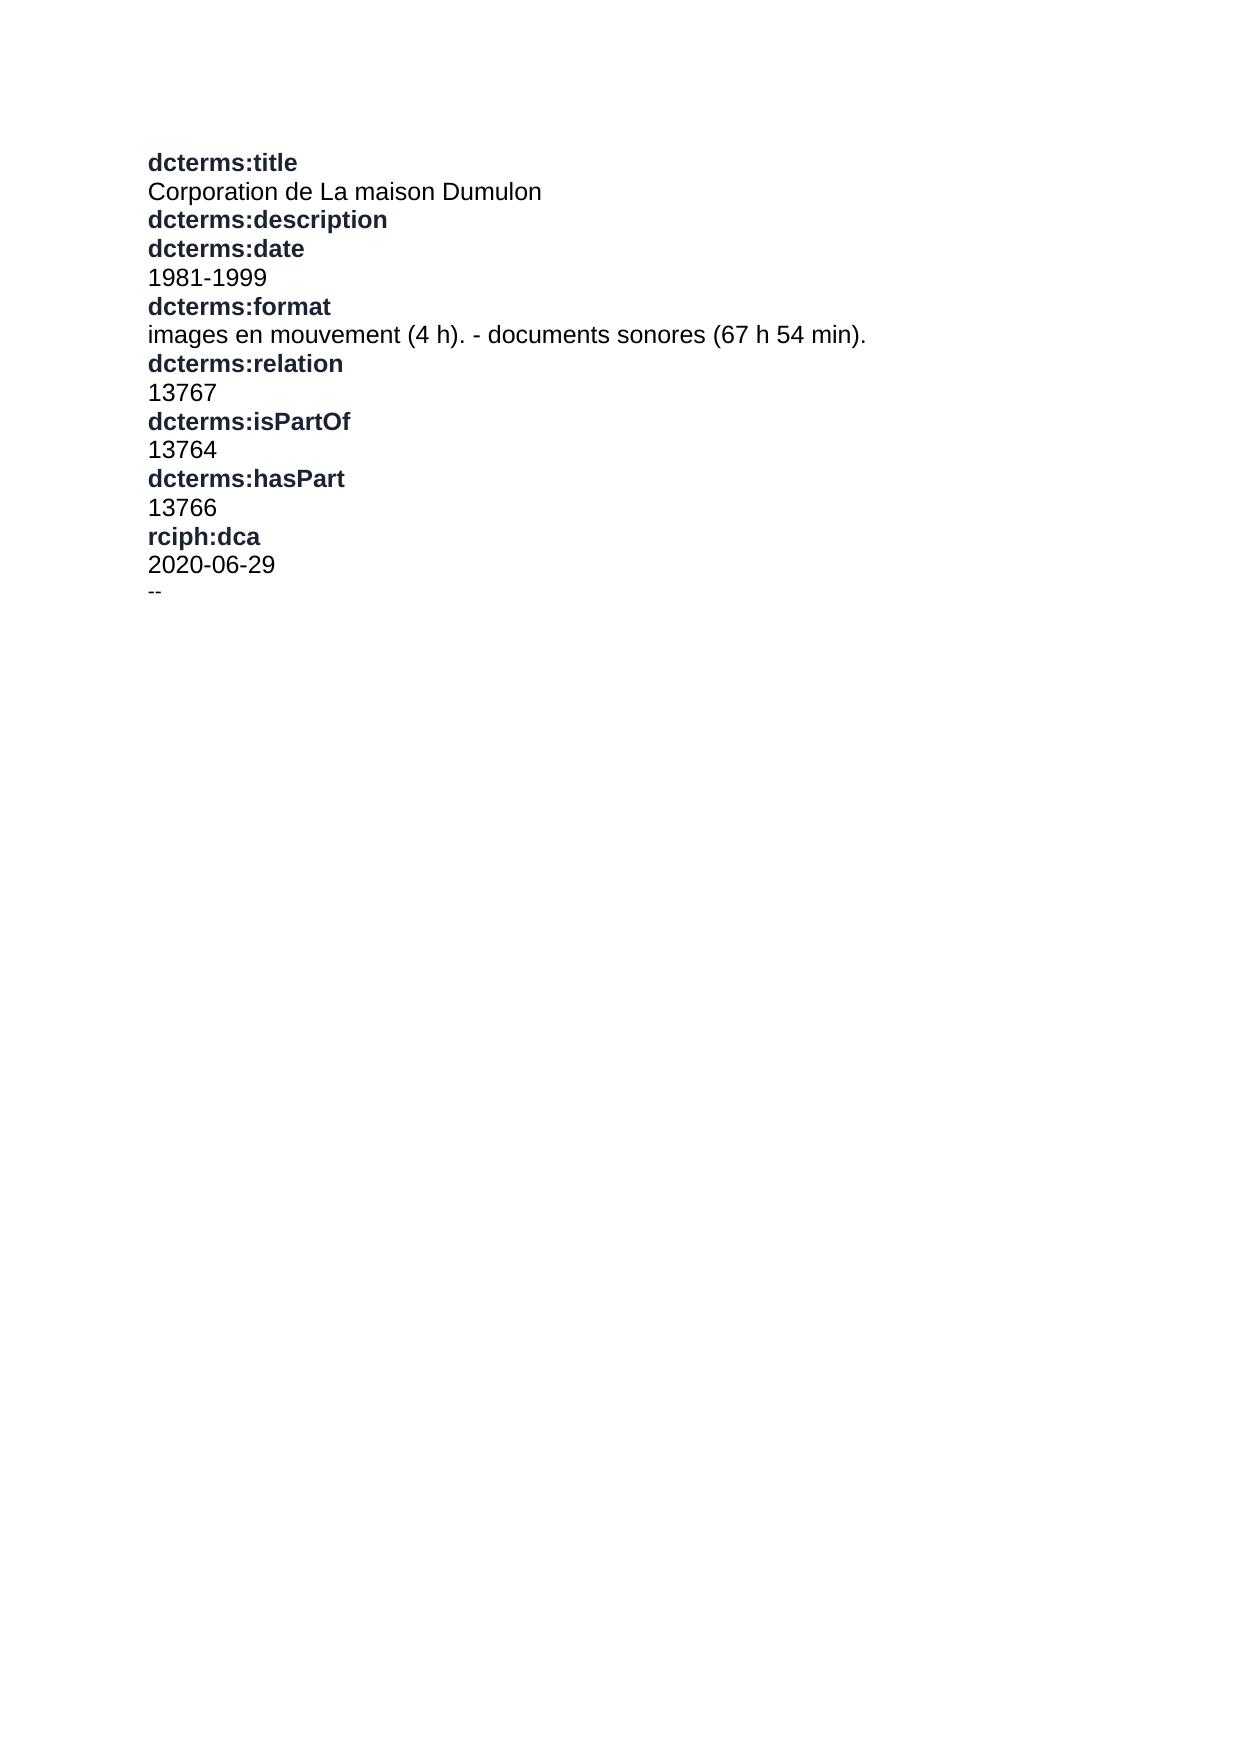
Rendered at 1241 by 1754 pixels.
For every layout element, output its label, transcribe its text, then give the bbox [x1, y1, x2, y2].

text dcterms:format [148, 291, 1092, 320]
text dcterms:relation [148, 349, 1092, 378]
text 13764 [148, 435, 1092, 464]
text -- [148, 579, 1092, 603]
text dcterms:isPartOf [148, 406, 1092, 435]
text 13766 [148, 493, 1092, 521]
text 13767 [148, 378, 1092, 406]
text Corporation de La maison Dumulon [148, 176, 1092, 205]
text dcterms:description [148, 205, 1092, 234]
text rciph:dca [148, 521, 1092, 550]
text dcterms:date [148, 234, 1092, 263]
text dcterms:title [148, 148, 1092, 176]
text images en mouvement (4 h). - documents sonores (67 h 54 min). [148, 320, 1092, 349]
text 2020-06-29 [148, 550, 1092, 579]
text dcterms:hasPart [148, 464, 1092, 493]
text 1981-1999 [148, 263, 1092, 291]
